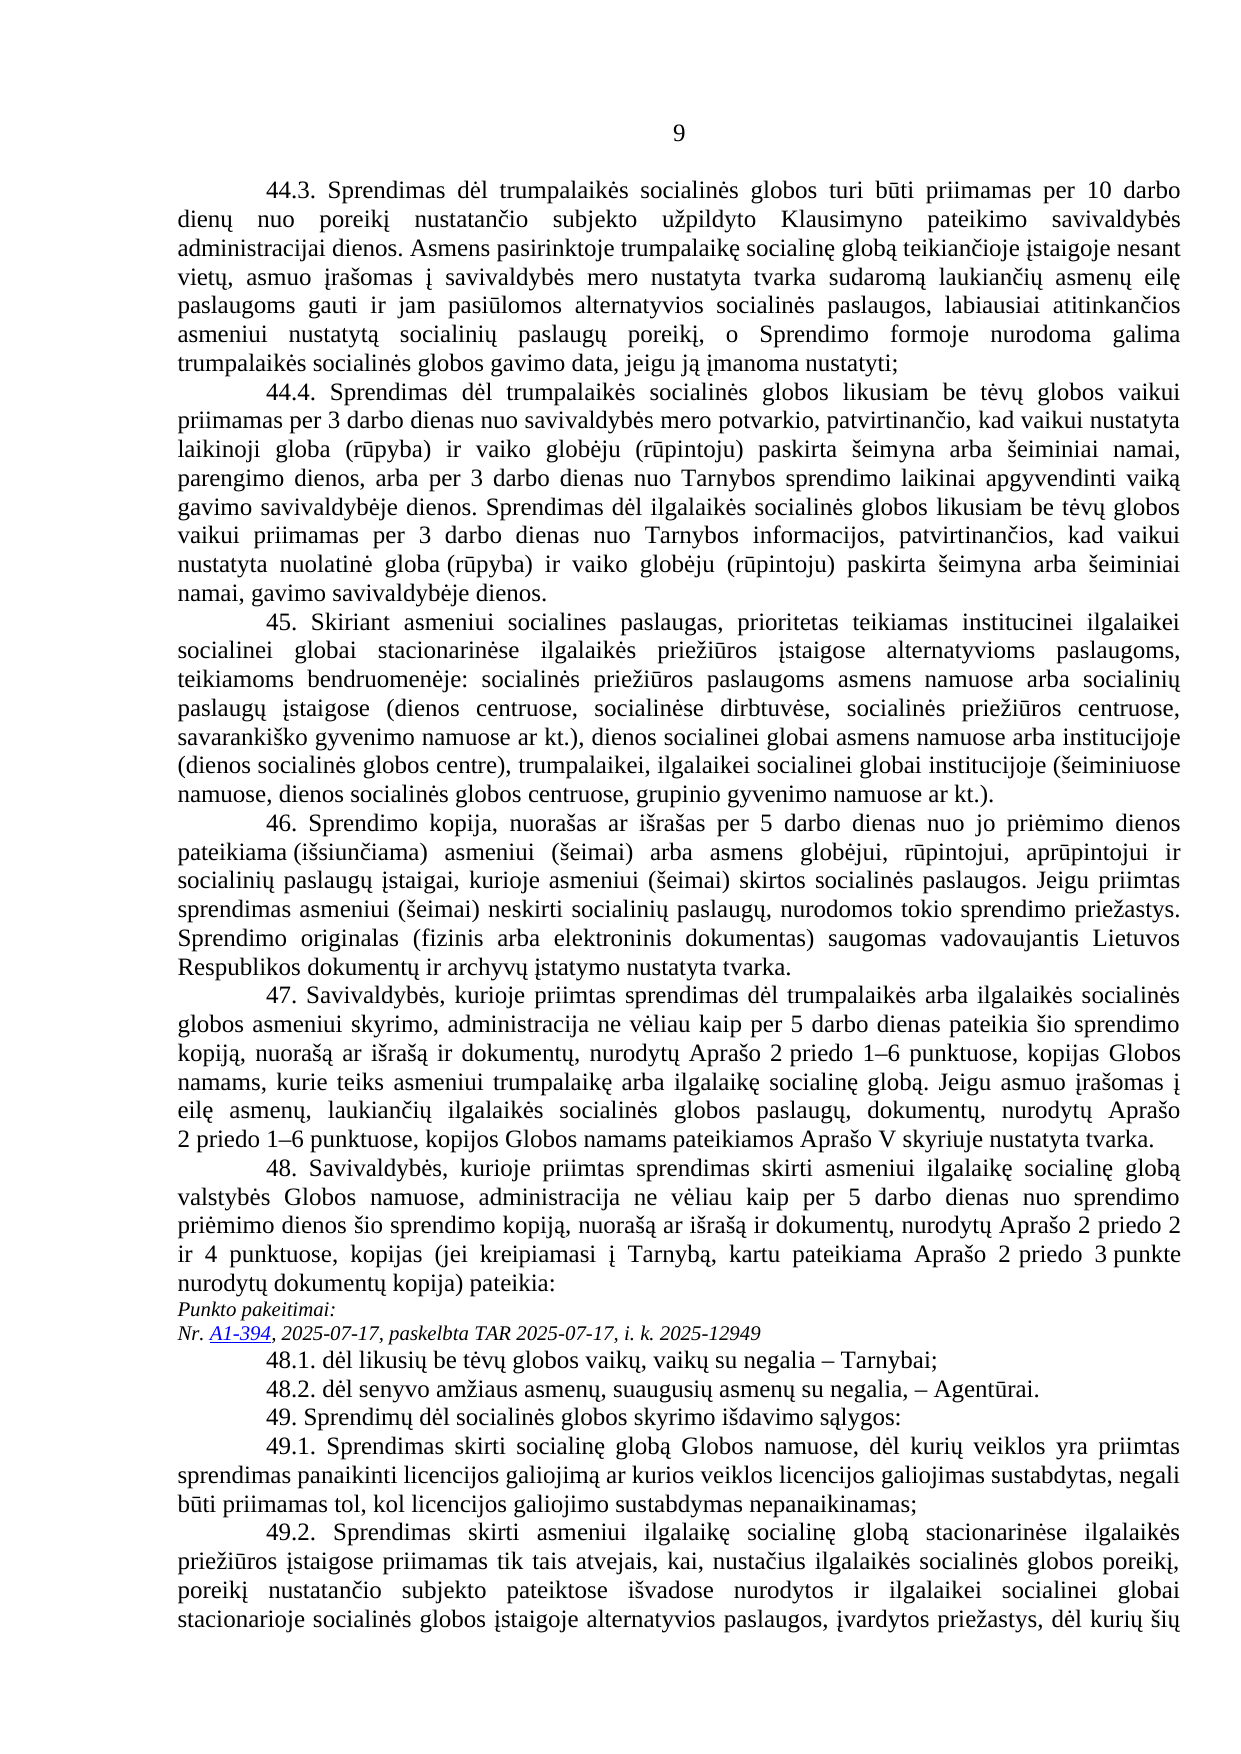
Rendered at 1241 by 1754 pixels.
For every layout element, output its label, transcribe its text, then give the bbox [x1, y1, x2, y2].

text 46. Sprendimo kopija, nuorašas ar išrašas per 5 darbo dienas nuo jo priėmimo dienos pateikiama (išsiunčiama) asmeniui (šeimai) arba asmens globėjui, rūpintojui, aprūpintojui ir socialinių paslaugų įstaigai, kurioje asmeniui (šeimai) skirtos socialinės paslaugos. Jeigu priimtas sprendimas asmeniui (šeimai) neskirti socialinių paslaugų, nurodomos tokio sprendimo priežastys. Sprendimo originalas (fizinis arba elektroninis dokumentas) saugomas vadovaujantis Lietuvos Respublikos dokumentų ir archyvų įstatymo nustatyta tvarka. [177, 808, 1181, 981]
text Punkto pakeitimai: [177, 1297, 1181, 1321]
text 44.4. Sprendimas dėl trumpalaikės socialinės globos likusiam be tėvų globos vaikui priimamas per 3 darbo dienas nuo savivaldybės mero potvarkio, patvirtinančio, kad vaikui nustatyta laikinoji globa (rūpyba) ir vaiko globėju (rūpintoju) paskirta šeimyna arba šeiminiai namai, parengimo dienos, arba per 3 darbo dienas nuo Tarnybos sprendimo laikinai apgyvendinti vaiką gavimo savivaldybėje dienos. Sprendimas dėl ilgalaikės socialinės globos likusiam be tėvų globos vaikui priimamas per 3 darbo dienas nuo Tarnybos informacijos, patvirtinančios, kad vaikui nustatyta nuolatinė globa (rūpyba) ir vaiko globėju (rūpintoju) paskirta šeimyna arba šeiminiai namai, gavimo savivaldybėje dienos. [177, 377, 1181, 607]
text Nr. A1-394, 2025-07-17, paskelbta TAR 2025-07-17, i. k. 2025-12949 [177, 1321, 1181, 1345]
text 49. Sprendimų dėl socialinės globos skyrimo išdavimo sąlygos: [177, 1402, 1181, 1431]
text 47. Savivaldybės, kurioje priimtas sprendimas dėl trumpalaikės arba ilgalaikės socialinės globos asmeniui skyrimo, administracija ne vėliau kaip per 5 darbo dienas pateikia šio sprendimo kopiją, nuorašą ar išrašą ir dokumentų, nurodytų Aprašo 2 priedo 1–6 punktuose, kopijas Globos namams, kurie teiks asmeniui trumpalaikę arba ilgalaikę socialinę globą. Jeigu asmuo įrašomas į eilę asmenų, laukiančių ilgalaikės socialinės globos paslaugų, dokumentų, nurodytų Aprašo 2 priedo 1–6 punktuose, kopijos Globos namams pateikiamos Aprašo V skyriuje nustatyta tvarka. [177, 981, 1181, 1153]
text 45. Skiriant asmeniui socialines paslaugas, prioritetas teikiamas institucinei ilgalaikei socialinei globai stacionarinėse ilgalaikės priežiūros įstaigose alternatyvioms paslaugoms, teikiamoms bendruomenėje: socialinės priežiūros paslaugoms asmens namuose arba socialinių paslaugų įstaigose (dienos centruose, socialinėse dirbtuvėse, socialinės priežiūros centruose, savarankiško gyvenimo namuose ar kt.), dienos socialinei globai asmens namuose arba institucijoje (dienos socialinės globos centre), trumpalaikei, ilgalaikei socialinei globai institucijoje (šeiminiuose namuose, dienos socialinės globos centruose, grupinio gyvenimo namuose ar kt.). [177, 607, 1181, 808]
text 48. Savivaldybės, kurioje priimtas sprendimas skirti asmeniui ilgalaikę socialinę globą valstybės Globos namuose, administracija ne vėliau kaip per 5 darbo dienas nuo sprendimo priėmimo dienos šio sprendimo kopiją, nuorašą ar išrašą ir dokumentų, nurodytų Aprašo 2 priedo 2 ir 4 punktuose, kopijas (jei kreipiamasi į Tarnybą, kartu pateikiama Aprašo 2 priedo 3 punkte nurodytų dokumentų kopija) pateikia: [177, 1153, 1181, 1297]
text 49.2. Sprendimas skirti asmeniui ilgalaikę socialinę globą stacionarinėse ilgalaikės priežiūros įstaigose priimamas tik tais atvejais, kai, nustačius ilgalaikės socialinės globos poreikį, poreikį nustatančio subjekto pateiktose išvadose nurodytos ir ilgalaikei socialinei globai stacionarioje socialinės globos įstaigoje alternatyvios paslaugos, įvardytos priežastys, dėl kurių šių [177, 1517, 1181, 1632]
text 44.3. Sprendimas dėl trumpalaikės socialinės globos turi būti priimamas per 10 darbo dienų nuo poreikį nustatančio subjekto užpildyto Klausimyno pateikimo savivaldybės administracijai dienos. Asmens pasirinktoje trumpalaikę socialinę globą teikiančioje įstaigoje nesant vietų, asmuo įrašomas į savivaldybės mero nustatyta tvarka sudaromą laukiančių asmenų eilę paslaugoms gauti ir jam pasiūlomos alternatyvios socialinės paslaugos, labiausiai atitinkančios asmeniui nustatytą socialinių paslaugų poreikį, o Sprendimo formoje nurodoma galima trumpalaikės socialinės globos gavimo data, jeigu ją įmanoma nustatyti; [177, 176, 1181, 377]
text 48.2. dėl senyvo amžiaus asmenų, suaugusių asmenų su negalia, – Agentūrai. [177, 1374, 1181, 1402]
text 49.1. Sprendimas skirti socialinę globą Globos namuose, dėl kurių veiklos yra priimtas sprendimas panaikinti licencijos galiojimą ar kurios veiklos licencijos galiojimas sustabdytas, negali būti priimamas tol, kol licencijos galiojimo sustabdymas nepanaikinamas; [177, 1431, 1181, 1517]
text 48.1. dėl likusių be tėvų globos vaikų, vaikų su negalia – Tarnybai; [177, 1345, 1181, 1374]
